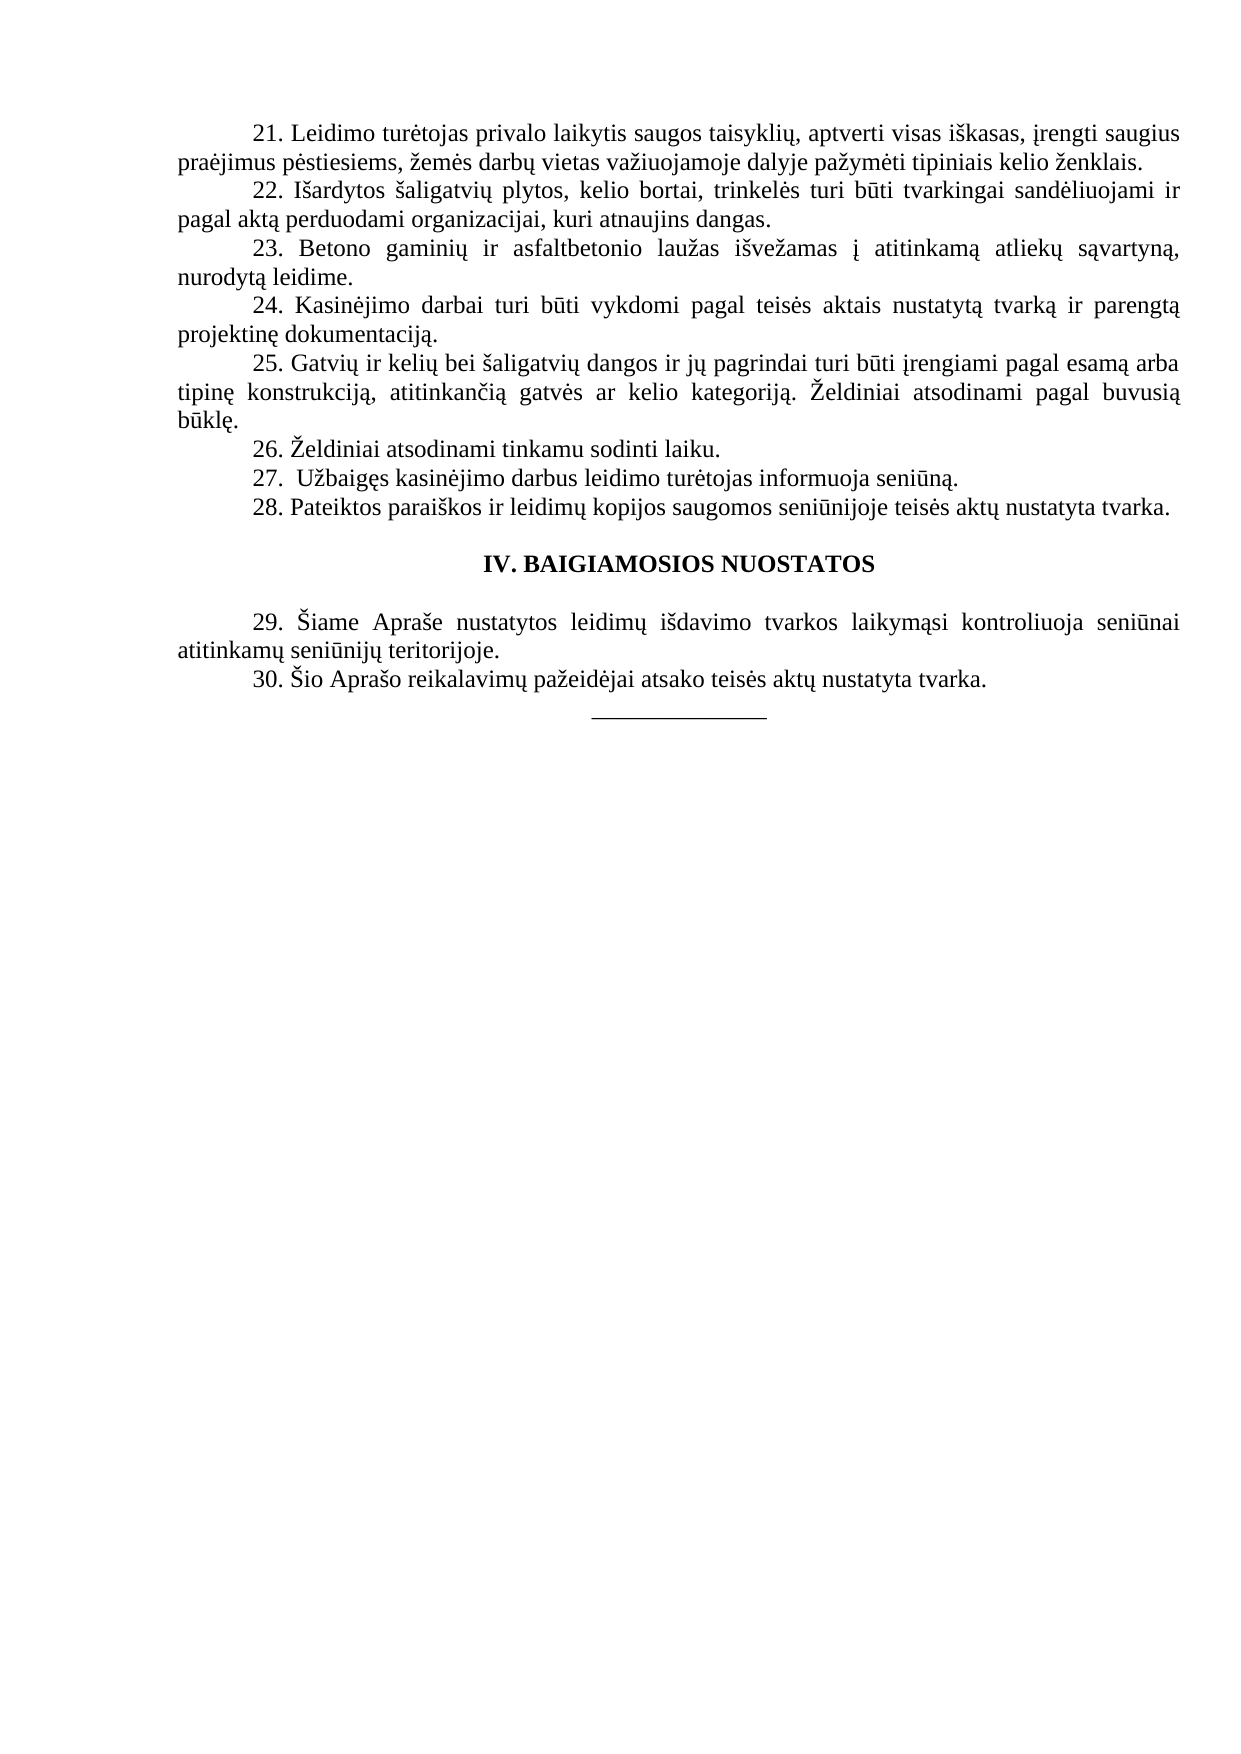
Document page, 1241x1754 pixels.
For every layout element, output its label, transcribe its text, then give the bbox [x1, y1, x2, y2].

text ______________ [177, 693, 1181, 722]
text 26. Želdiniai atsodinami tinkamu sodinti laiku. [177, 434, 1181, 463]
text 28. Pateiktos paraiškos ir leidimų kopijos saugomos seniūnijoje teisės aktų nustatyta tvarka. [177, 492, 1181, 521]
text 23. Betono gaminių ir asfaltbetonio laužas išvežamas į atitinkamą atliekų sąvartyną, nurodytą leidime. [177, 233, 1181, 291]
text IV. BAIGIAMOSIOS NUOSTATOS [177, 549, 1181, 578]
text 29. Šiame Apraše nustatytos leidimų išdavimo tvarkos laikymąsi kontroliuoja seniūnai atitinkamų seniūnijų teritorijoje. [177, 607, 1181, 664]
text 27. Užbaigęs kasinėjimo darbus leidimo turėtojas informuoja seniūną. [177, 463, 1181, 492]
text 24. Kasinėjimo darbai turi būti vykdomi pagal teisės aktais nustatytą tvarką ir parengtą projektinę dokumentaciją. [177, 291, 1181, 348]
text 30. Šio Aprašo reikalavimų pažeidėjai atsako teisės aktų nustatyta tvarka. [177, 664, 1181, 693]
text 25. Gatvių ir kelių bei šaligatvių dangos ir jų pagrindai turi būti įrengiami pagal esamą arba tipinę konstrukciją, atitinkančią gatvės ar kelio kategoriją. Želdiniai atsodinami pagal buvusią būklę. [177, 348, 1181, 434]
text 21. Leidimo turėtojas privalo laikytis saugos taisyklių, aptverti visas iškasas, įrengti saugius praėjimus pėstiesiems, žemės darbų vietas važiuojamoje dalyje pažymėti tipiniais kelio ženklais. [177, 118, 1181, 176]
text 22. Išardytos šaligatvių plytos, kelio bortai, trinkelės turi būti tvarkingai sandėliuojami ir pagal aktą perduodami organizacijai, kuri atnaujins dangas. [177, 176, 1181, 233]
